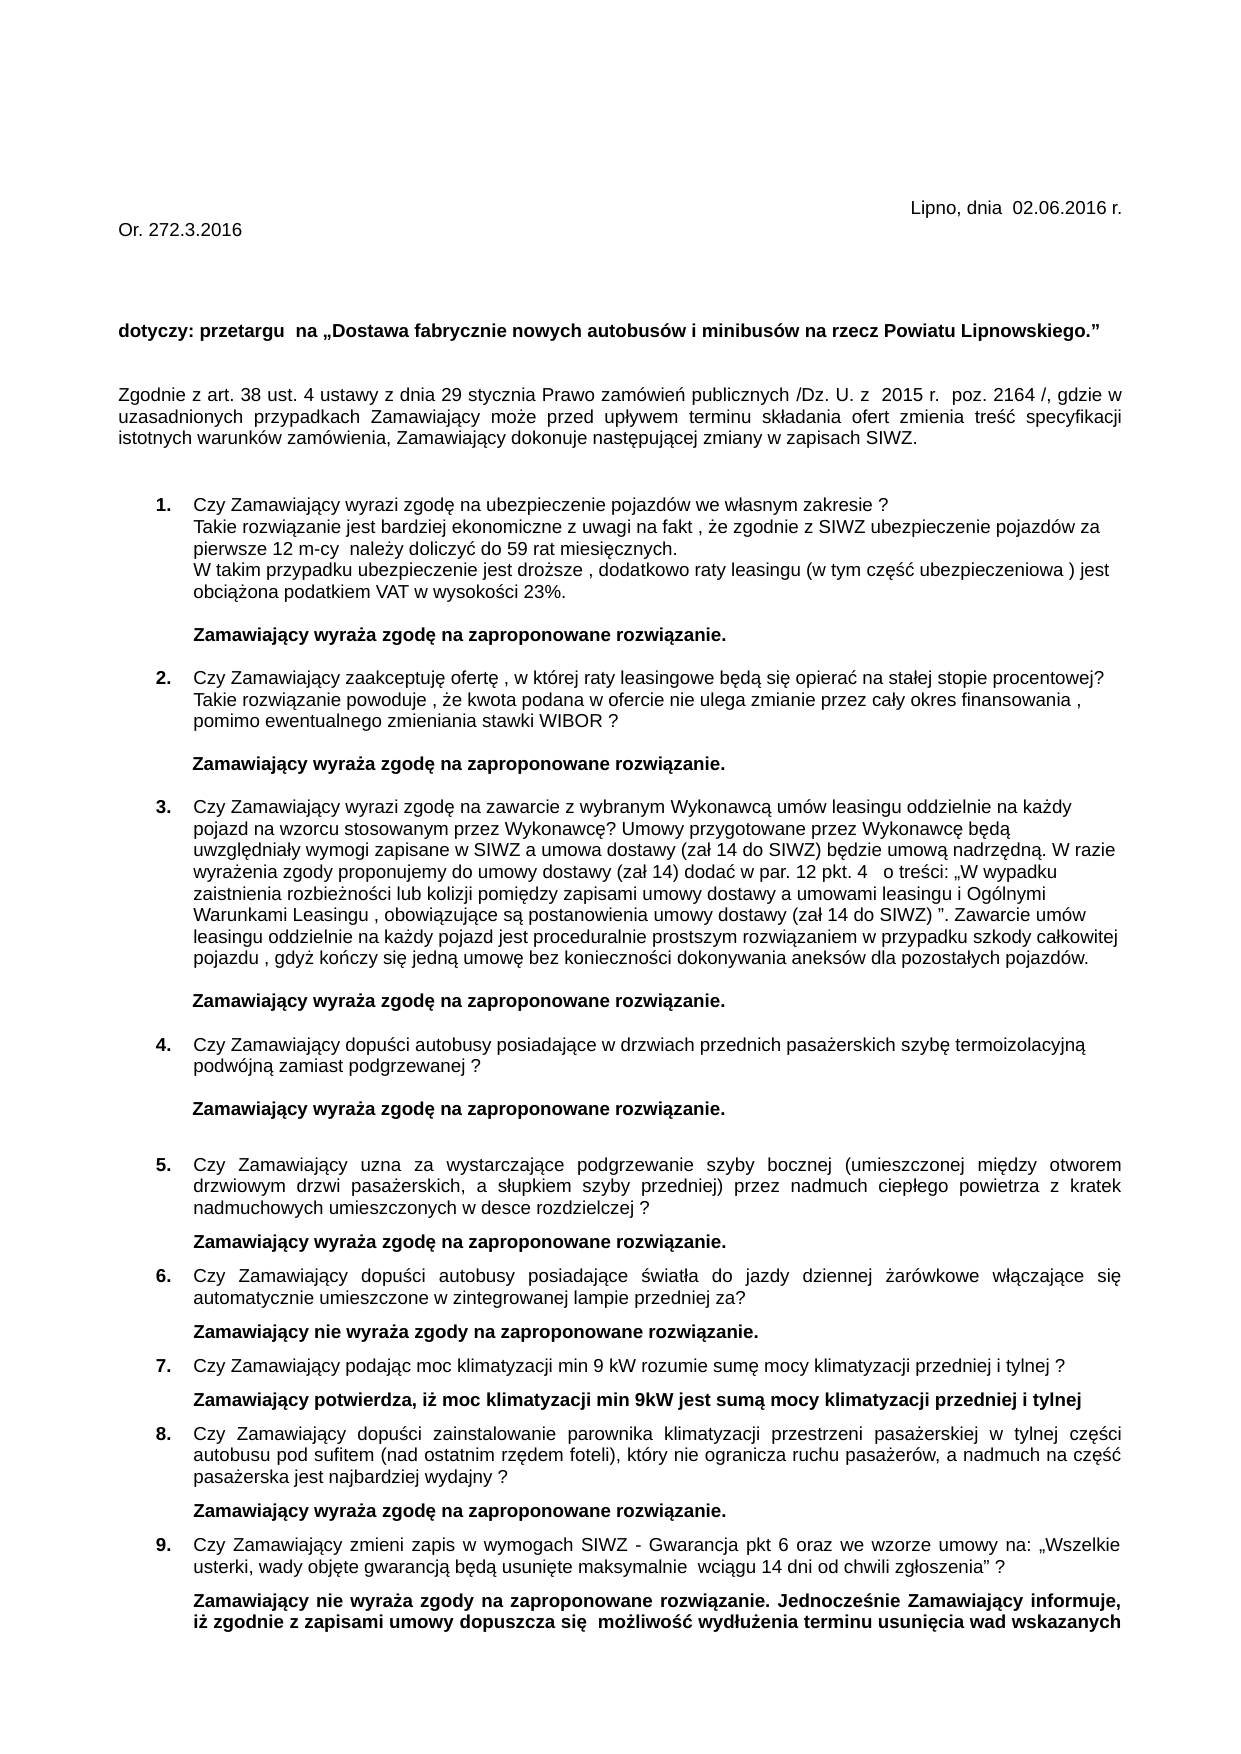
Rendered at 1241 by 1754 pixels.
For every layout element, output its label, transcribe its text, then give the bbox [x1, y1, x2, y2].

text Zamawiający wyraża zgodę na zaproponowane rozwiązanie. [118, 990, 1122, 1012]
list Zamawiający wyraża zgodę na zaproponowane rozwiązanie. [156, 1500, 1122, 1521]
list Czy Zamawiający zaakceptuję ofertę , w której raty leasingowe będą się opierać na stałej stopie procentowej? Takie rozwiązanie powoduje , że kwota podana w ofercie nie ulega zmianie przez cały okres finansowania , pomimo ewentualnego zmieniania stawki WIBOR ? [156, 667, 1122, 731]
list Czy Zamawiający wyrazi zgodę na zawarcie z wybranym Wykonawcą umów leasingu oddzielnie na każdy pojazd na wzorcu stosowanym przez Wykonawcę? Umowy przygotowane przez Wykonawcę będą uwzględniały wymogi zapisane w SIWZ a umowa dostawy (zał 14 do SIWZ) będzie umową nadrzędną. W razie wyrażenia zgody proponujemy do umowy dostawy (zał 14) dodać w par. 12 pkt. 4 o treści: „W wypadku zaistnienia rozbieżności lub kolizji pomiędzy zapisami umowy dostawy a umowami leasingu i Ogólnymi Warunkami Leasingu , obowiązujące są postanowienia umowy dostawy (zał 14 do SIWZ) ”. Zawarcie umów leasingu oddzielnie na każdy pojazd jest proceduralnie prostszym rozwiązaniem w przypadku szkody całkowitej pojazdu , gdyż kończy się jedną umowę bez konieczności dokonywania aneksów dla pozostałych pojazdów. [156, 796, 1122, 969]
list Czy Zamawiający podając moc klimatyzacji min 9 kW rozumie sumę mocy klimatyzacji przedniej i tylnej ? [156, 1354, 1122, 1376]
text dotyczy: przetargu na „Dostawa fabrycznie nowych autobusów i minibusów na rzecz Powiatu Lipnowskiego.” [118, 319, 1122, 341]
list Czy Zamawiający uzna za wystarczające podgrzewanie szyby bocznej (umieszczonej między otworem drzwiowym drzwi pasażerskich, a słupkiem szyby przedniej) przez nadmuch ciepłego powietrza z kratek nadmuchowych umieszczonych w desce rozdzielczej ? [156, 1154, 1122, 1218]
list Zamawiający nie wyraża zgody na zaproponowane rozwiązanie. [156, 1321, 1122, 1342]
text Takie rozwiązanie jest bardziej ekonomiczne z uwagi na fakt , że zgodnie z SIWZ ubezpieczenie pojazdów za pierwsze 12 m-cy należy doliczyć do 59 rat miesięcznych. [193, 516, 1122, 559]
list Zamawiający nie wyraża zgody na zaproponowane rozwiązanie. Jednocześnie Zamawiający informuje, iż zgodnie z zapisami umowy dopuszcza się możliwość wydłużenia terminu usunięcia wad wskazanych [156, 1589, 1122, 1633]
text Zamawiający wyraża zgodę na zaproponowane rozwiązanie. [193, 624, 1122, 645]
text Zamawiający wyraża zgodę na zaproponowane rozwiązanie. [118, 753, 1122, 774]
text W takim przypadku ubezpieczenie jest droższe , dodatkowo raty leasingu (w tym część ubezpieczeniowa ) jest obciążona podatkiem VAT w wysokości 23%. [193, 559, 1122, 602]
text Zgodnie z art. 38 ust. 4 ustawy z dnia 29 stycznia Prawo zamówień publicznych /Dz. U. z 2015 r. poz. 2164 /, gdzie w uzasadnionych przypadkach Zamawiający może przed upływem terminu składania ofert zmienia treść specyfikacji istotnych warunków zamówienia, Zamawiający dokonuje następującej zmiany w zapisach SIWZ. [118, 384, 1122, 449]
list Czy Zamawiający zmieni zapis w wymogach SIWZ - Gwarancja pkt 6 oraz we wzorze umowy na: „Wszelkie usterki, wady objęte gwarancją będą usunięte maksymalnie wciągu 14 dni od chwili zgłoszenia” ? [156, 1534, 1122, 1577]
text Zamawiający wyraża zgodę na zaproponowane rozwiązanie. [118, 1098, 1122, 1119]
text Lipno, dnia 02.06.2016 r. [118, 197, 1122, 219]
list Czy Zamawiający wyrazi zgodę na ubezpieczenie pojazdów we własnym zakresie ? [156, 494, 1122, 516]
list Zamawiający potwierdza, iż moc klimatyzacji min 9kW jest sumą mocy klimatyzacji przedniej i tylnej [156, 1389, 1122, 1410]
list Czy Zamawiający dopuści autobusy posiadające światła do jazdy dziennej żarówkowe włączające się automatycznie umieszczone w zintegrowanej lampie przedniej za? [156, 1265, 1122, 1308]
list Czy Zamawiający dopuści autobusy posiadające w drzwiach przednich pasażerskich szybę termoizolacyjną podwójną zamiast podgrzewanej ? [156, 1033, 1122, 1076]
text Or. 272.3.2016 [118, 219, 1122, 240]
list Zamawiający wyraża zgodę na zaproponowane rozwiązanie. [156, 1231, 1122, 1252]
list Czy Zamawiający dopuści zainstalowanie parownika klimatyzacji przestrzeni pasażerskiej w tylnej części autobusu pod sufitem (nad ostatnim rzędem foteli), który nie ogranicza ruchu pasażerów, a nadmuch na część pasażerska jest najbardziej wydajny ? [156, 1423, 1122, 1487]
